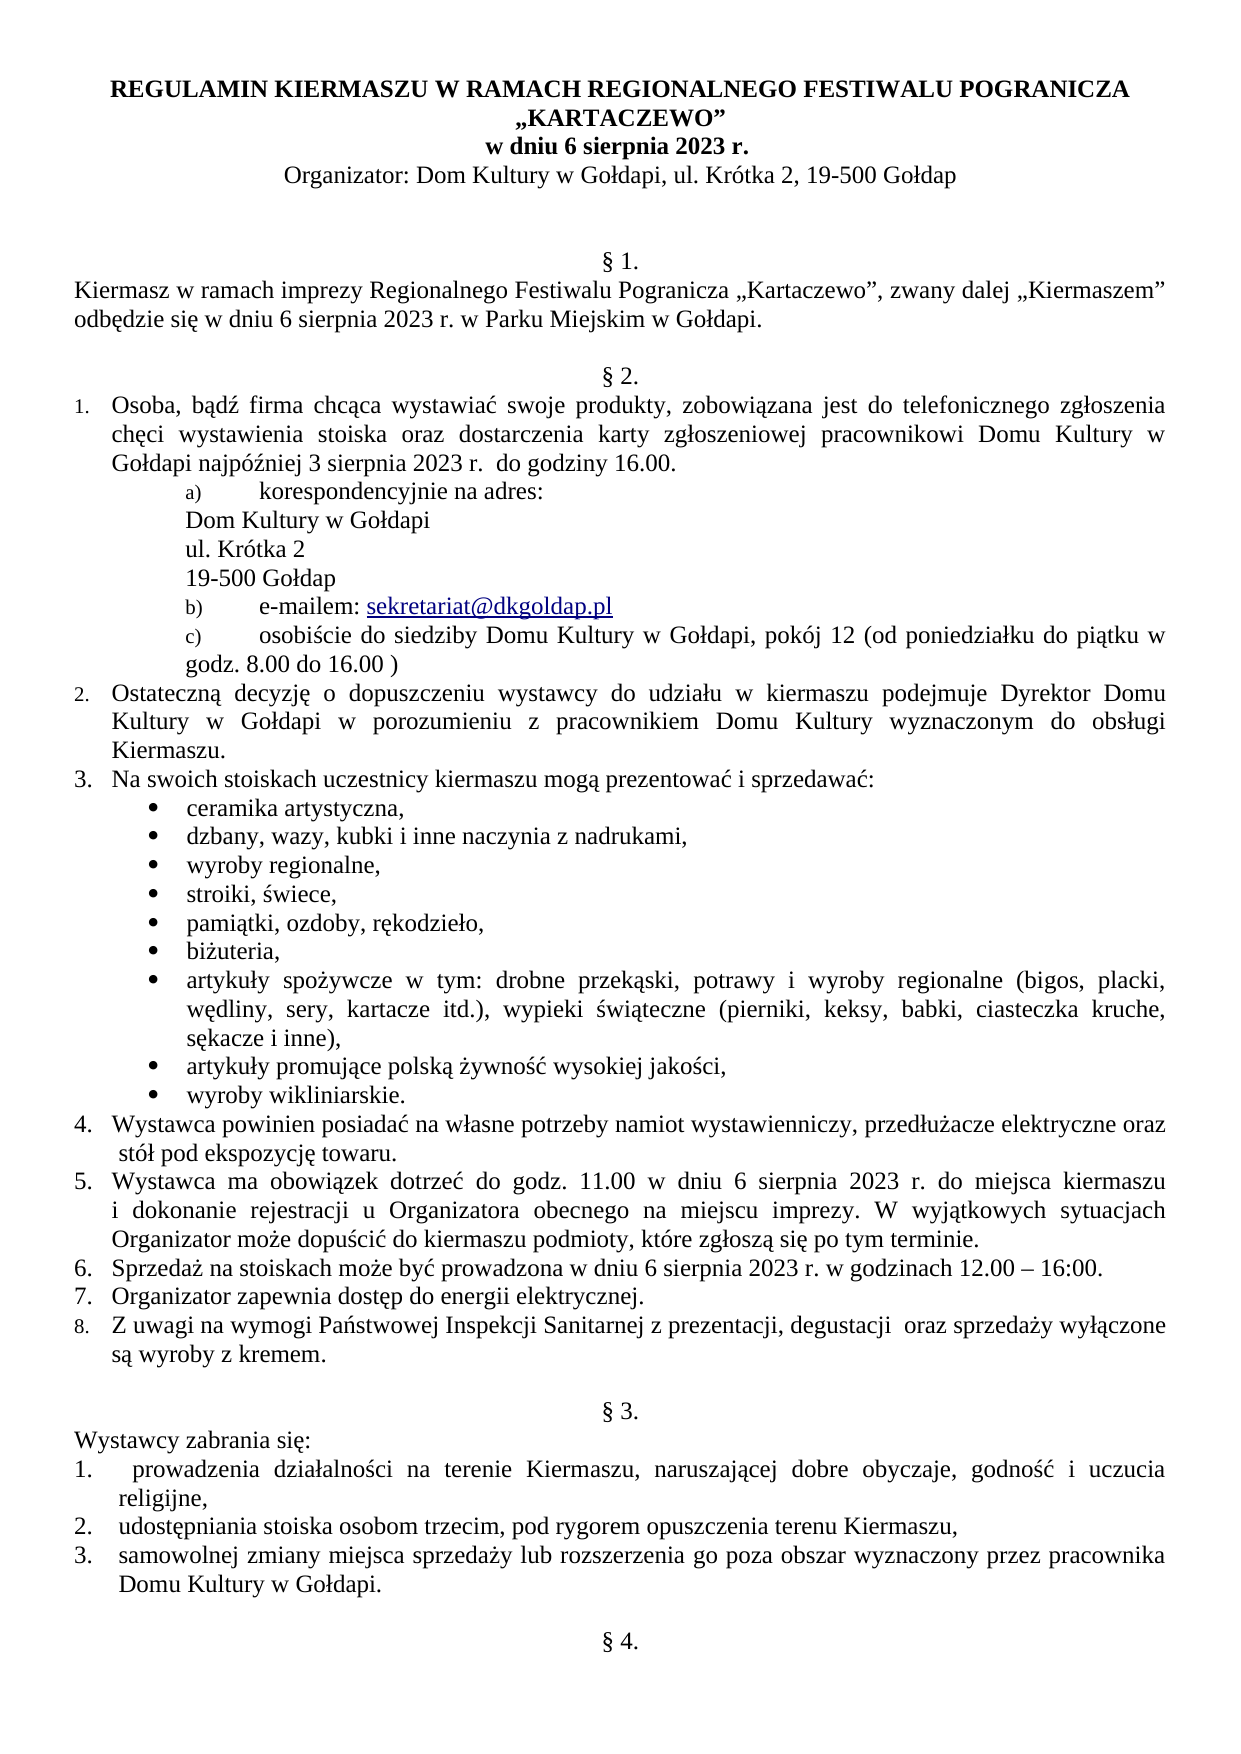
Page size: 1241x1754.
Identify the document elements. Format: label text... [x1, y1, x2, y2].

text ul. Krótka 2 [185, 534, 1167, 563]
list Organizator zapewnia dostęp do energii elektrycznej. [74, 1281, 1167, 1310]
list e-mailem: sekretariat@dkgoldap.pl [185, 591, 1167, 620]
list artykuły spożywcze w tym: drobne przekąski, potrawy i wyroby regionalne (bigos, placki, wędliny, sery, kartacze itd.), wypieki świąteczne (pierniki, keksy, babki, ciasteczka kruche, sękacze i inne), [149, 965, 1167, 1051]
text § 1. [74, 246, 1167, 275]
text Kiermasz w ramach imprezy Regionalnego Festiwalu Pogranicza „Kartaczewo”, zwany dalej „Kiermaszem” odbędzie się w dniu 6 sierpnia 2023 r. w Parku Miejskim w Gołdapi. [74, 275, 1167, 333]
list samowolnej zmiany miejsca sprzedaży lub rozszerzenia go poza obszar wyznaczony przez pracownika Domu Kultury w Gołdapi. [74, 1540, 1167, 1598]
list prowadzenia działalności na terenie Kiermaszu, naruszającej dobre obyczaje, godność i uczucia religijne, [74, 1454, 1167, 1511]
text w dniu 6 sierpnia 2023 r. [74, 131, 1167, 160]
text § 4. [74, 1626, 1167, 1655]
list ceramika artystyczna, [149, 793, 1167, 821]
text Organizator: Dom Kultury w Gołdapi, ul. Krótka 2, 19-500 Gołdap [74, 160, 1167, 189]
text Wystawcy zabrania się: [74, 1425, 1167, 1454]
list wyroby wikliniarskie. [149, 1080, 1167, 1109]
list stroiki, świece, [149, 879, 1167, 908]
list artykuły promujące polską żywność wysokiej jakości, [149, 1051, 1167, 1080]
list Sprzedaż na stoiskach może być prowadzona w dniu 6 sierpnia 2023 r. w godzinach 12.00 – 16:00. [74, 1253, 1167, 1281]
list wyroby regionalne, [149, 850, 1167, 879]
list Na swoich stoiskach uczestnicy kiermaszu mogą prezentować i sprzedawać: [74, 764, 1167, 793]
text „KARTACZEWO” [74, 103, 1167, 131]
list Osoba, bądź firma chcąca wystawiać swoje produkty, zobowiązana jest do telefonicznego zgłoszenia chęci wystawienia stoiska oraz dostarczenia karty zgłoszeniowej pracownikowi Domu Kultury w Gołdapi najpóźniej 3 sierpnia 2023 r. do godziny 16.00. [74, 390, 1167, 476]
text REGULAMIN KIERMASZU W RAMACH REGIONALNEGO FESTIWALU POGRANICZA [74, 74, 1167, 103]
list biżuteria, [149, 936, 1167, 965]
text § 2. [74, 361, 1167, 390]
list udostępniania stoiska osobom trzecim, pod rygorem opuszczenia terenu Kiermaszu, [74, 1511, 1167, 1540]
list Wystawca ma obowiązek dotrzeć do godz. 11.00 w dniu 6 sierpnia 2023 r. do miejsca kiermaszu i dokonanie rejestracji u Organizatora obecnego na miejscu imprezy. W wyjątkowych sytuacjach Organizator może dopuścić do kiermaszu podmioty, które zgłoszą się po tym terminie. [74, 1166, 1167, 1253]
list pamiątki, ozdoby, rękodzieło, [149, 908, 1167, 936]
text 19-500 Gołdap [185, 563, 1167, 591]
list korespondencyjnie na adres: [185, 476, 1167, 505]
list Z uwagi na wymogi Państwowej Inspekcji Sanitarnej z prezentacji, degustacji oraz sprzedaży wyłączone są wyroby z kremem. [74, 1310, 1167, 1368]
text Dom Kultury w Gołdapi [185, 505, 1167, 534]
list Wystawca powinien posiadać na własne potrzeby namiot wystawienniczy, przedłużacze elektryczne oraz stół pod ekspozycję towaru. [74, 1109, 1167, 1166]
text § 3. [74, 1396, 1167, 1425]
list dzbany, wazy, kubki i inne naczynia z nadrukami, [149, 821, 1167, 850]
list osobiście do siedziby Domu Kultury w Gołdapi, pokój 12 (od poniedziałku do piątku w godz. 8.00 do 16.00 ) [185, 620, 1167, 678]
list Ostateczną decyzję o dopuszczeniu wystawcy do udziału w kiermaszu podejmuje Dyrektor Domu Kultury w Gołdapi w porozumieniu z pracownikiem Domu Kultury wyznaczonym do obsługi Kiermaszu. [74, 678, 1167, 764]
